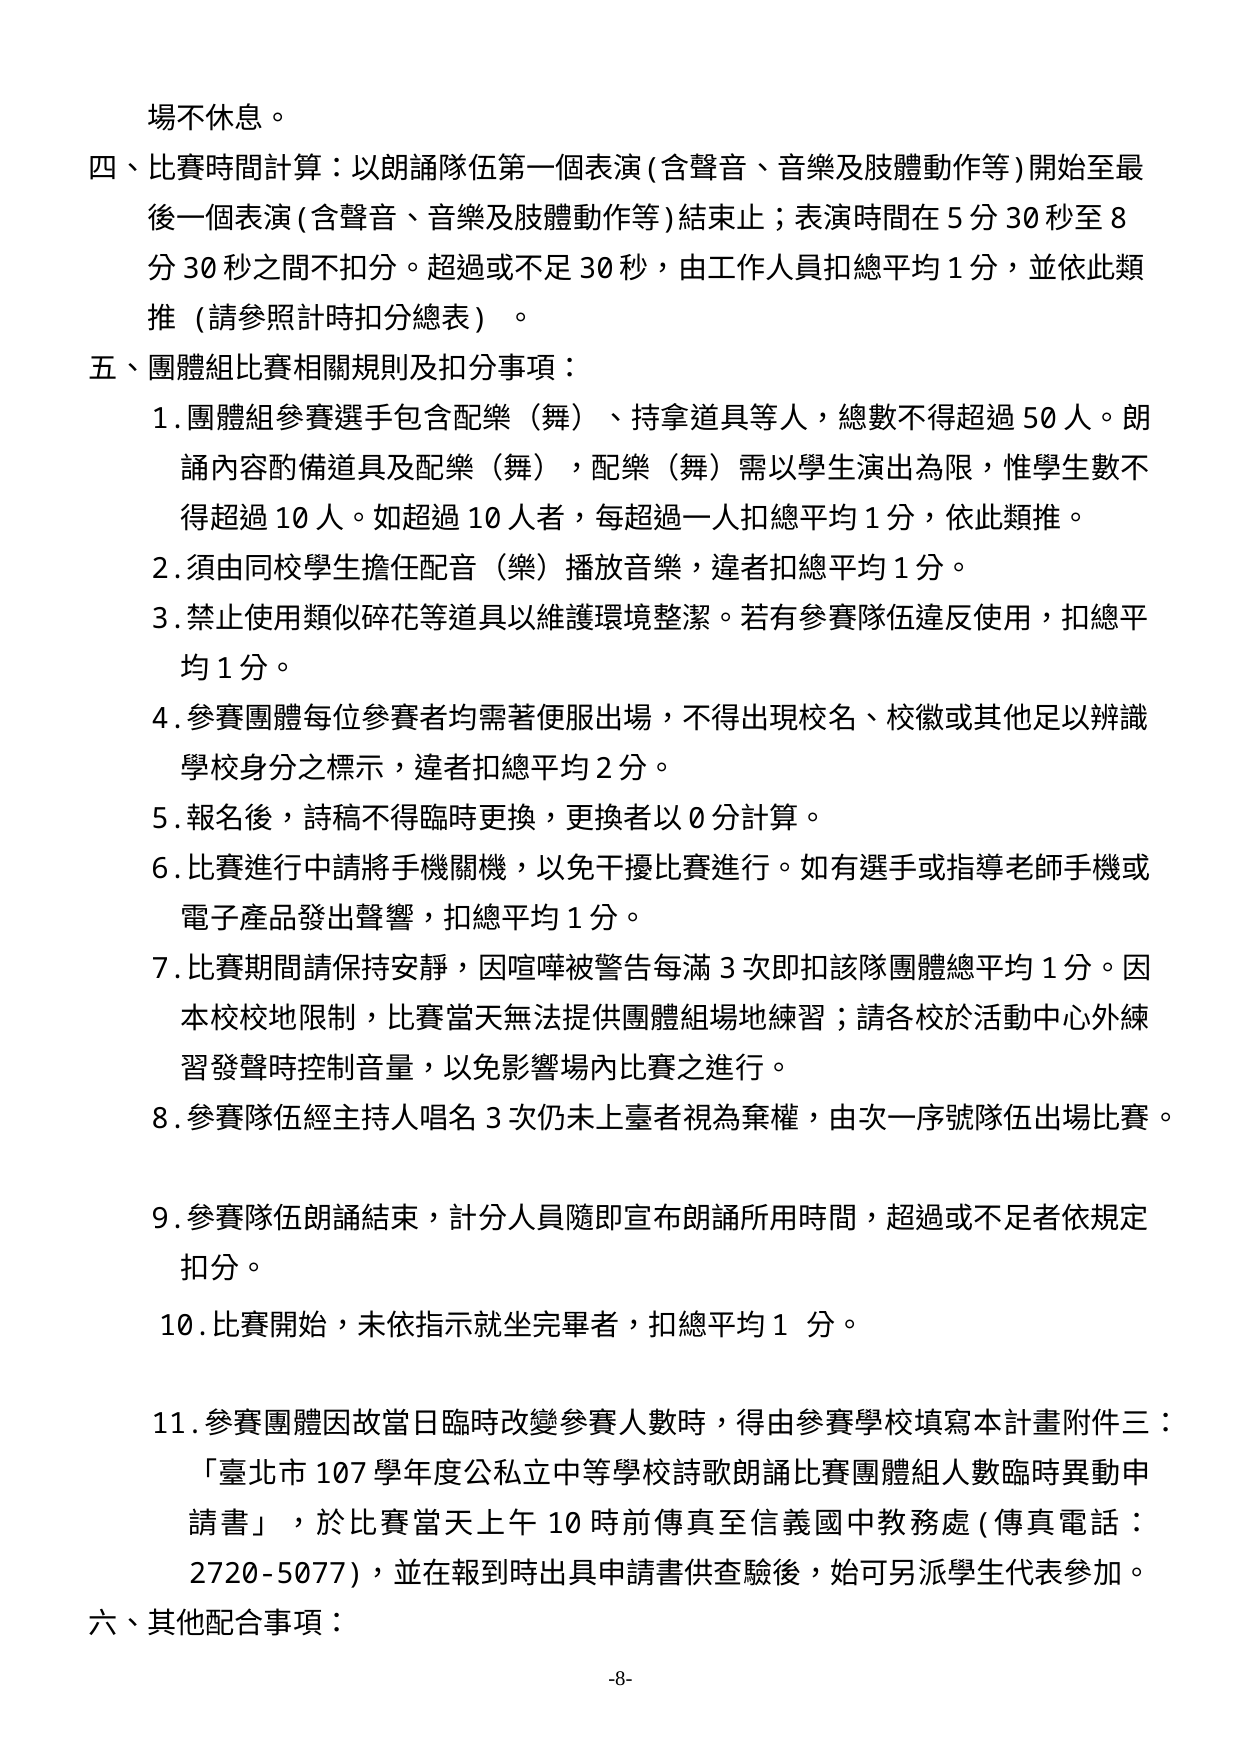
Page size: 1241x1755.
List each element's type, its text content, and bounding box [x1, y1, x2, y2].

text 11.參賽團體因故當日臨時改變參賽人數時，得由參賽學校填寫本計畫附件三：「臺北市107學年度公私立中等學校詩歌朗誦比賽團體組人數臨時異動申請書」，於比賽當天上午10時前傳真至信義國中教務處(傳真電話：2720-5077)，並在報到時出具申請書供查驗後，始可另派學生代表參加。 [151, 1393, 1152, 1593]
text 5.報名後，詩稿不得臨時更換，更換者以0分計算。 [151, 789, 1152, 839]
text 1.團體組參賽選手包含配樂（舞）、持拿道具等人，總數不得超過50人。朗誦內容酌備道具及配樂（舞），配樂（舞）需以學生演出為限，惟學生數不得超過10人。如超過10人者，每超過一人扣總平均1分，依此類推。 [151, 389, 1152, 539]
text 3.禁止使用類似碎花等道具以維護環境整潔。若有參賽隊伍違反使用，扣總平均1分。 [151, 589, 1152, 689]
text 7.比賽期間請保持安靜，因喧嘩被警告每滿3次即扣該隊團體總平均1分。因本校校地限制，比賽當天無法提供團體組場地練習；請各校於活動中心外練習發聲時控制音量，以免影響場內比賽之進行。 [151, 939, 1152, 1089]
text 8.參賽隊伍經主持人唱名3次仍未上臺者視為棄權，由次一序號隊伍出場比賽。 [151, 1089, 1152, 1189]
text 場不休息。 [89, 89, 1152, 139]
text 9.參賽隊伍朗誦結束，計分人員隨即宣布朗誦所用時間，超過或不足者依規定扣分。 [151, 1189, 1152, 1289]
text 4.參賽團體每位參賽者均需著便服出場，不得出現校名、校徽或其他足以辨識學校身分之標示，違者扣總平均2分。 [151, 689, 1152, 789]
text 六、其他配合事項： [89, 1593, 1152, 1643]
text 6.比賽進行中請將手機關機，以免干擾比賽進行。如有選手或指導老師手機或電子產品發出聲響，扣總平均1分。 [151, 839, 1152, 939]
text 四、比賽時間計算：以朗誦隊伍第一個表演(含聲音、音樂及肢體動作等)開始至最後一個表演(含聲音、音樂及肢體動作等)結束止；表演時間在5分30秒至8分30秒之間不扣分。超過或不足30秒，由工作人員扣總平均1分，並依此類推 (請參照計時扣分總表) 。 [89, 139, 1152, 339]
text 五、團體組比賽相關規則及扣分事項： [89, 339, 1152, 389]
text 2.須由同校學生擔任配音（樂）播放音樂，違者扣總平均1分。 [151, 539, 1152, 589]
text 10.比賽開始，未依指示就坐完畢者，扣總平均1 分。 [89, 1301, 1152, 1343]
